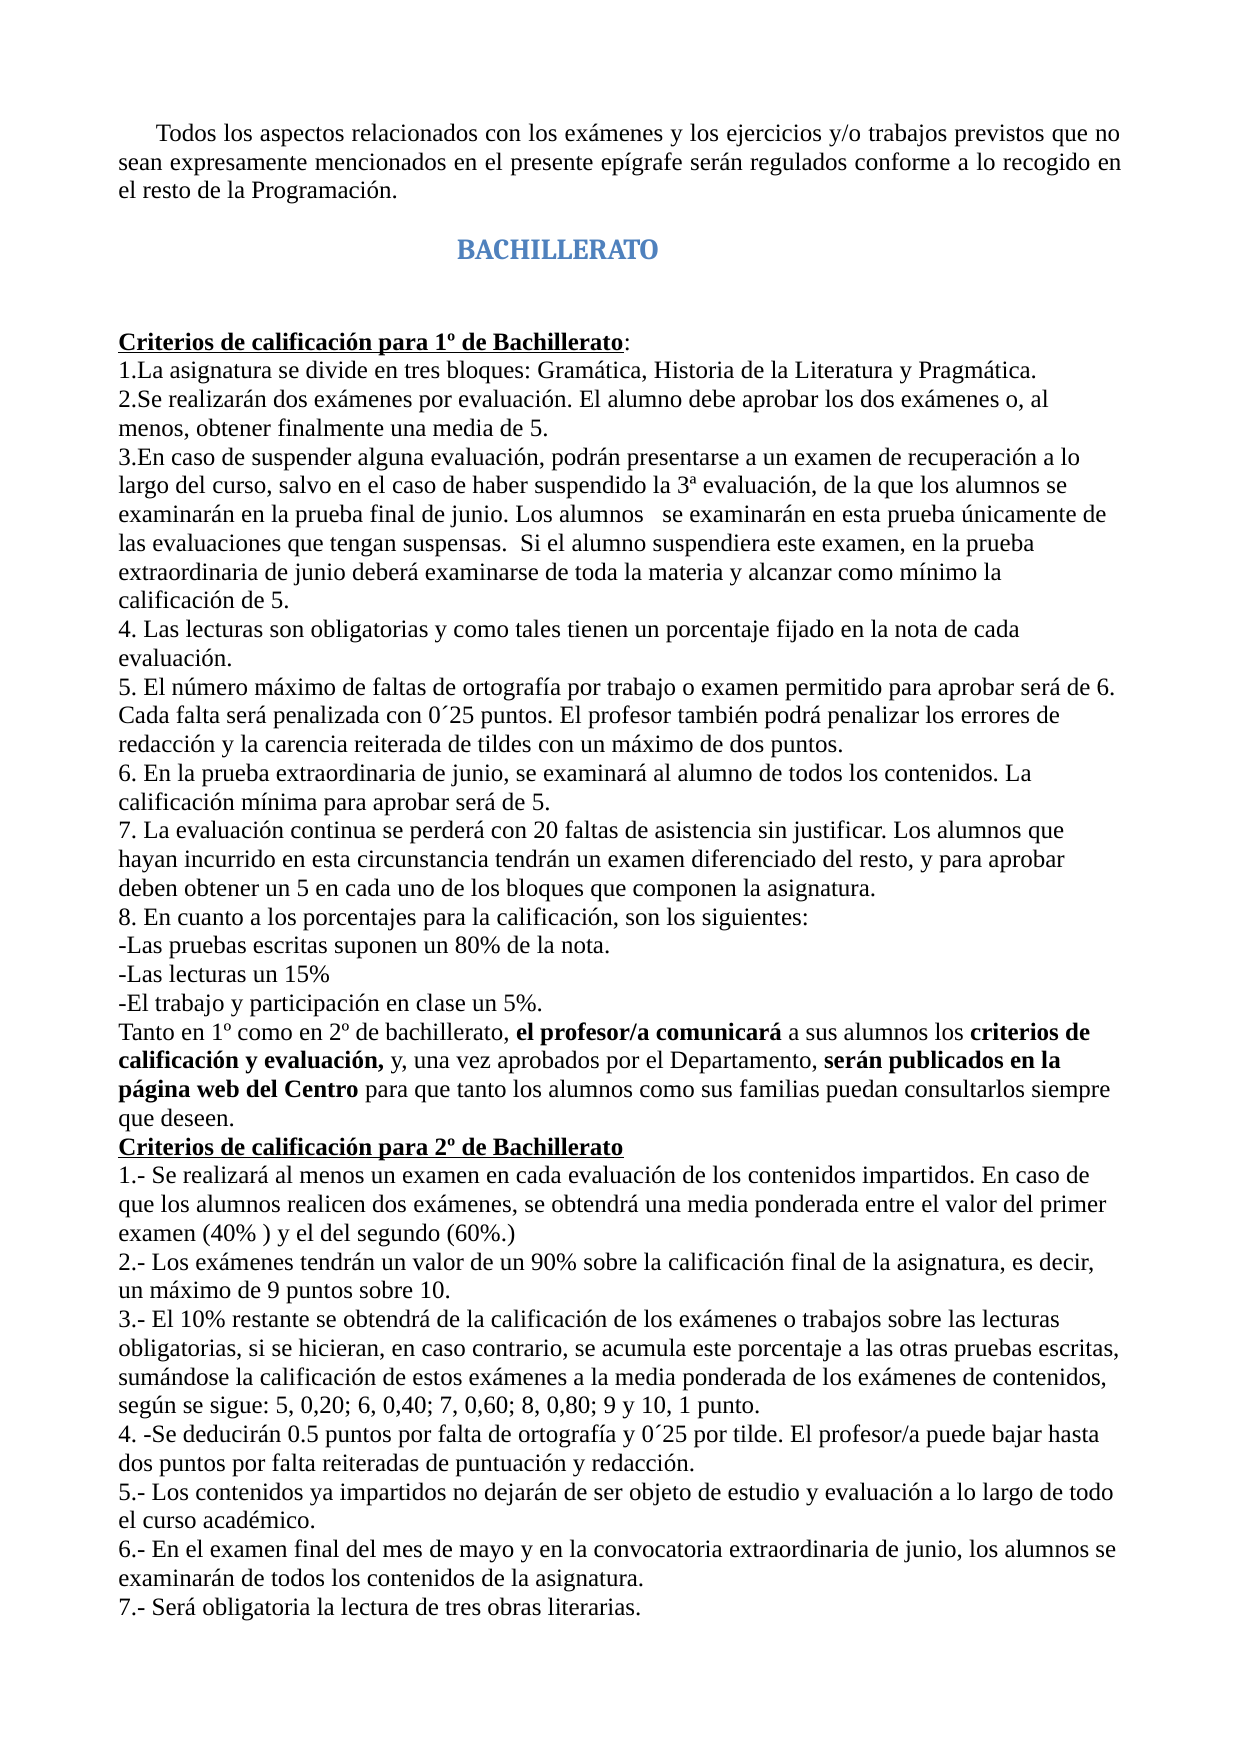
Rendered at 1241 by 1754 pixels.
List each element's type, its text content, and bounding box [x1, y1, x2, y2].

text 5. El número máximo de faltas de ortografía por trabajo o examen permitido para aprobar será de 6. Cada falta será penalizada con 0´25 puntos. El profesor también podrá penalizar los errores de redacción y la carencia reiterada de tildes con un máximo de dos puntos. [118, 672, 1122, 758]
text -Las lecturas un 15% [118, 959, 1122, 988]
text 2.Se realizarán dos exámenes por evaluación. El alumno debe aprobar los dos exámenes o, al menos, obtener finalmente una media de 5. [118, 384, 1122, 442]
text 3.- El 10% restante se obtendrá de la calificación de los exámenes o trabajos sobre las lecturas obligatorias, si se hicieran, en caso contrario, se acumula este porcentaje a las otras pruebas escritas, sumándose la calificación de estos exámenes a la media ponderada de los exámenes de contenidos, según se sigue: 5, 0,20; 6, 0,40; 7, 0,60; 8, 0,80; 9 y 10, 1 punto. [118, 1304, 1122, 1419]
text 5.- Los contenidos ya impartidos no dejarán de ser objeto de estudio y evaluación a lo largo de todo el curso académico. [118, 1477, 1122, 1534]
text Criterios de calificación para 1º de Bachillerato: [118, 327, 1122, 355]
text Criterios de calificación para 2º de Bachillerato [118, 1132, 1122, 1160]
text -Las pruebas escritas suponen un 80% de la nota. [118, 930, 1122, 959]
text 7. La evaluación continua se perderá con 20 faltas de asistencia sin justificar. Los alumnos que hayan incurrido en esta circunstancia tendrán un examen diferenciado del resto, y para aprobar deben obtener un 5 en cada uno de los bloques que componen la asignatura. [118, 815, 1122, 902]
text -El trabajo y participación en clase un 5%. [118, 988, 1122, 1017]
text Todos los aspectos relacionados con los exámenes y los ejercicios y/o trabajos previstos que no sean expresamente mencionados en el presente epígrafe serán regulados conforme a lo recogido en el resto de la Programación. [118, 118, 1122, 204]
text 4. -Se deducirán 0.5 puntos por falta de ortografía y 0´25 por tilde. El profesor/a puede bajar hasta dos puntos por falta reiteradas de puntuación y redacción. [118, 1419, 1122, 1477]
text 2.- Los exámenes tendrán un valor de un 90% sobre la calificación final de la asignatura, es decir, un máximo de 9 puntos sobre 10. [118, 1247, 1122, 1304]
text 4. Las lecturas son obligatorias y como tales tienen un porcentaje fijado en la nota de cada evaluación. [118, 614, 1122, 672]
text 8. En cuanto a los porcentajes para la calificación, son los siguientes: [118, 902, 1122, 930]
text 6.- En el examen final del mes de mayo y en la convocatoria extraordinaria de junio, los alumnos se examinarán de todos los contenidos de la asignatura. [118, 1534, 1122, 1592]
text BACHILLERATO [118, 233, 1122, 267]
text 1.- Se realizará al menos un examen en cada evaluación de los contenidos impartidos. En caso de que los alumnos realicen dos exámenes, se obtendrá una media ponderada entre el valor del primer examen (40% ) y el del segundo (60%.) [118, 1160, 1122, 1247]
text 3.En caso de suspender alguna evaluación, podrán presentarse a un examen de recuperación a lo largo del curso, salvo en el caso de haber suspendido la 3ª evaluación, de la que los alumnos se examinarán en la prueba final de junio. Los alumnos se examinarán en esta prueba únicamente de las evaluaciones que tengan suspensas. Si el alumno suspendiera este examen, en la prueba extraordinaria de junio deberá examinarse de toda la materia y alcanzar como mínimo la calificación de 5. [118, 442, 1122, 614]
text Tanto en 1º como en 2º de bachillerato, el profesor/a comunicará a sus alumnos los criterios de calificación y evaluación, y, una vez aprobados por el Departamento, serán publicados en la página web del Centro para que tanto los alumnos como sus familias puedan consultarlos siempre que deseen. [118, 1017, 1122, 1132]
text 1.La asignatura se divide en tres bloques: Gramática, Historia de la Literatura y Pragmática. [118, 355, 1122, 384]
text 6. En la prueba extraordinaria de junio, se examinará al alumno de todos los contenidos. La calificación mínima para aprobar será de 5. [118, 758, 1122, 815]
text 7.- Será obligatoria la lectura de tres obras literarias. [118, 1592, 1122, 1620]
